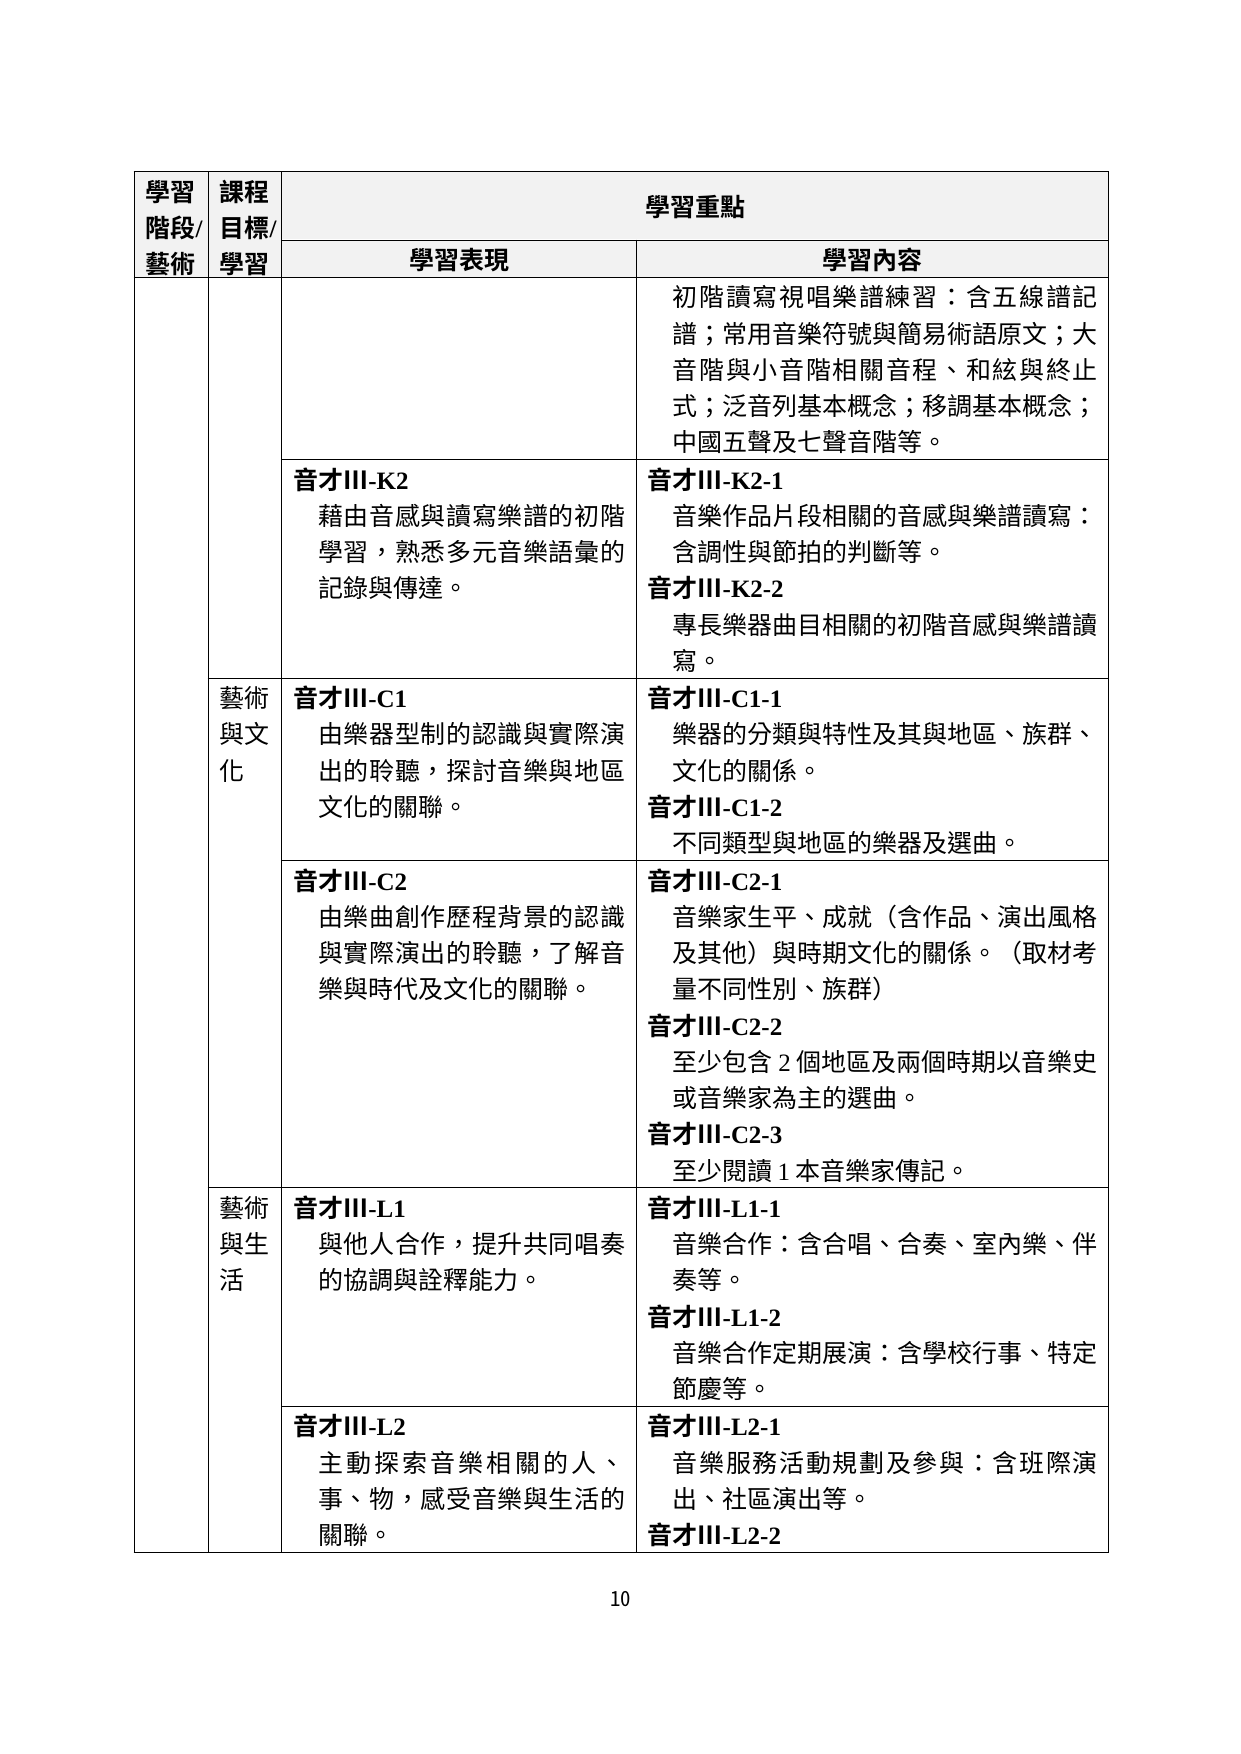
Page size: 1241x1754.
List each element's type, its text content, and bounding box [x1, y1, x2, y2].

table_header 學習重點 [282, 172, 1108, 239]
table_cell [209, 278, 281, 678]
table_cell 藝術與文化 [209, 679, 281, 1187]
table_cell 音才Ⅲ-L1 與他人合作，提升共同唱奏的協調與詮釋能力。 [282, 1188, 636, 1406]
table_cell 初階讀寫視唱樂譜練習：含五線譜記譜；常用音樂符號與簡易術語原文；大音階與小音階相關音程、和絃與終止式；泛音列基本概念；移調基本概念；中國五聲及七聲音階等。 [637, 278, 1108, 459]
table_cell 學習內容 [637, 241, 1108, 277]
table_header 學習階段/藝術專長 [135, 172, 208, 277]
table_cell [282, 278, 636, 459]
table_cell 音才Ⅲ-K2-1 音樂作品片段相關的音感與樂譜讀寫：含調性與節拍的判斷等。 音才Ⅲ-K2-2 專長樂器曲目相關的初階音感與樂譜讀寫。 [637, 460, 1108, 678]
table_cell 音才Ⅲ-L1-1 音樂合作：含合唱、合奏、室內樂、伴奏等。 音才Ⅲ-L1-2 音樂合作定期展演：含學校行事、特定節慶等。 [637, 1188, 1108, 1406]
table_cell 音才Ⅲ-K2 藉由音感與讀寫樂譜的初階學習，熟悉多元音樂語彙的記錄與傳達。 [282, 460, 636, 678]
table_cell 學習表現 [282, 241, 636, 277]
table_cell 音才Ⅲ-C2 由樂曲創作歷程背景的認識與實際演出的聆聽，了解音樂與時代及文化的關聯。 [282, 861, 636, 1187]
table_cell 音才Ⅲ-L2-1 音樂服務活動規劃及參與：含班際演出、社區演出等。 音才Ⅲ-L2-2 [637, 1407, 1108, 1552]
table_cell 音才Ⅲ-L2 主動探索音樂相關的人、事、物，感受音樂與生活的關聯。 [282, 1407, 636, 1552]
table_cell 藝術與生活 [209, 1188, 281, 1552]
table_cell 音才Ⅲ-C1-1 樂器的分類與特性及其與地區、族群、文化的關係。 音才Ⅲ-C1-2 不同類型與地區的樂器及選曲。 [637, 679, 1108, 860]
table_header 課程目標/學習構面 [209, 172, 281, 277]
table_cell 音才Ⅲ-C1 由樂器型制的認識與實際演出的聆聽，探討音樂與地區文化的關聯。 [282, 679, 636, 860]
table_cell 音才Ⅲ-C2-1 音樂家生平、成就（含作品、演出風格及其他）與時期文化的關係。（取材考量不同性別、族群） 音才Ⅲ-C2-2 至少包含2個地區及兩個時期以音樂史或音樂家為主的選曲。 音才Ⅲ-C2-3 至少閱讀1本音樂家傳記。 [637, 861, 1108, 1187]
table_cell [135, 278, 208, 1552]
